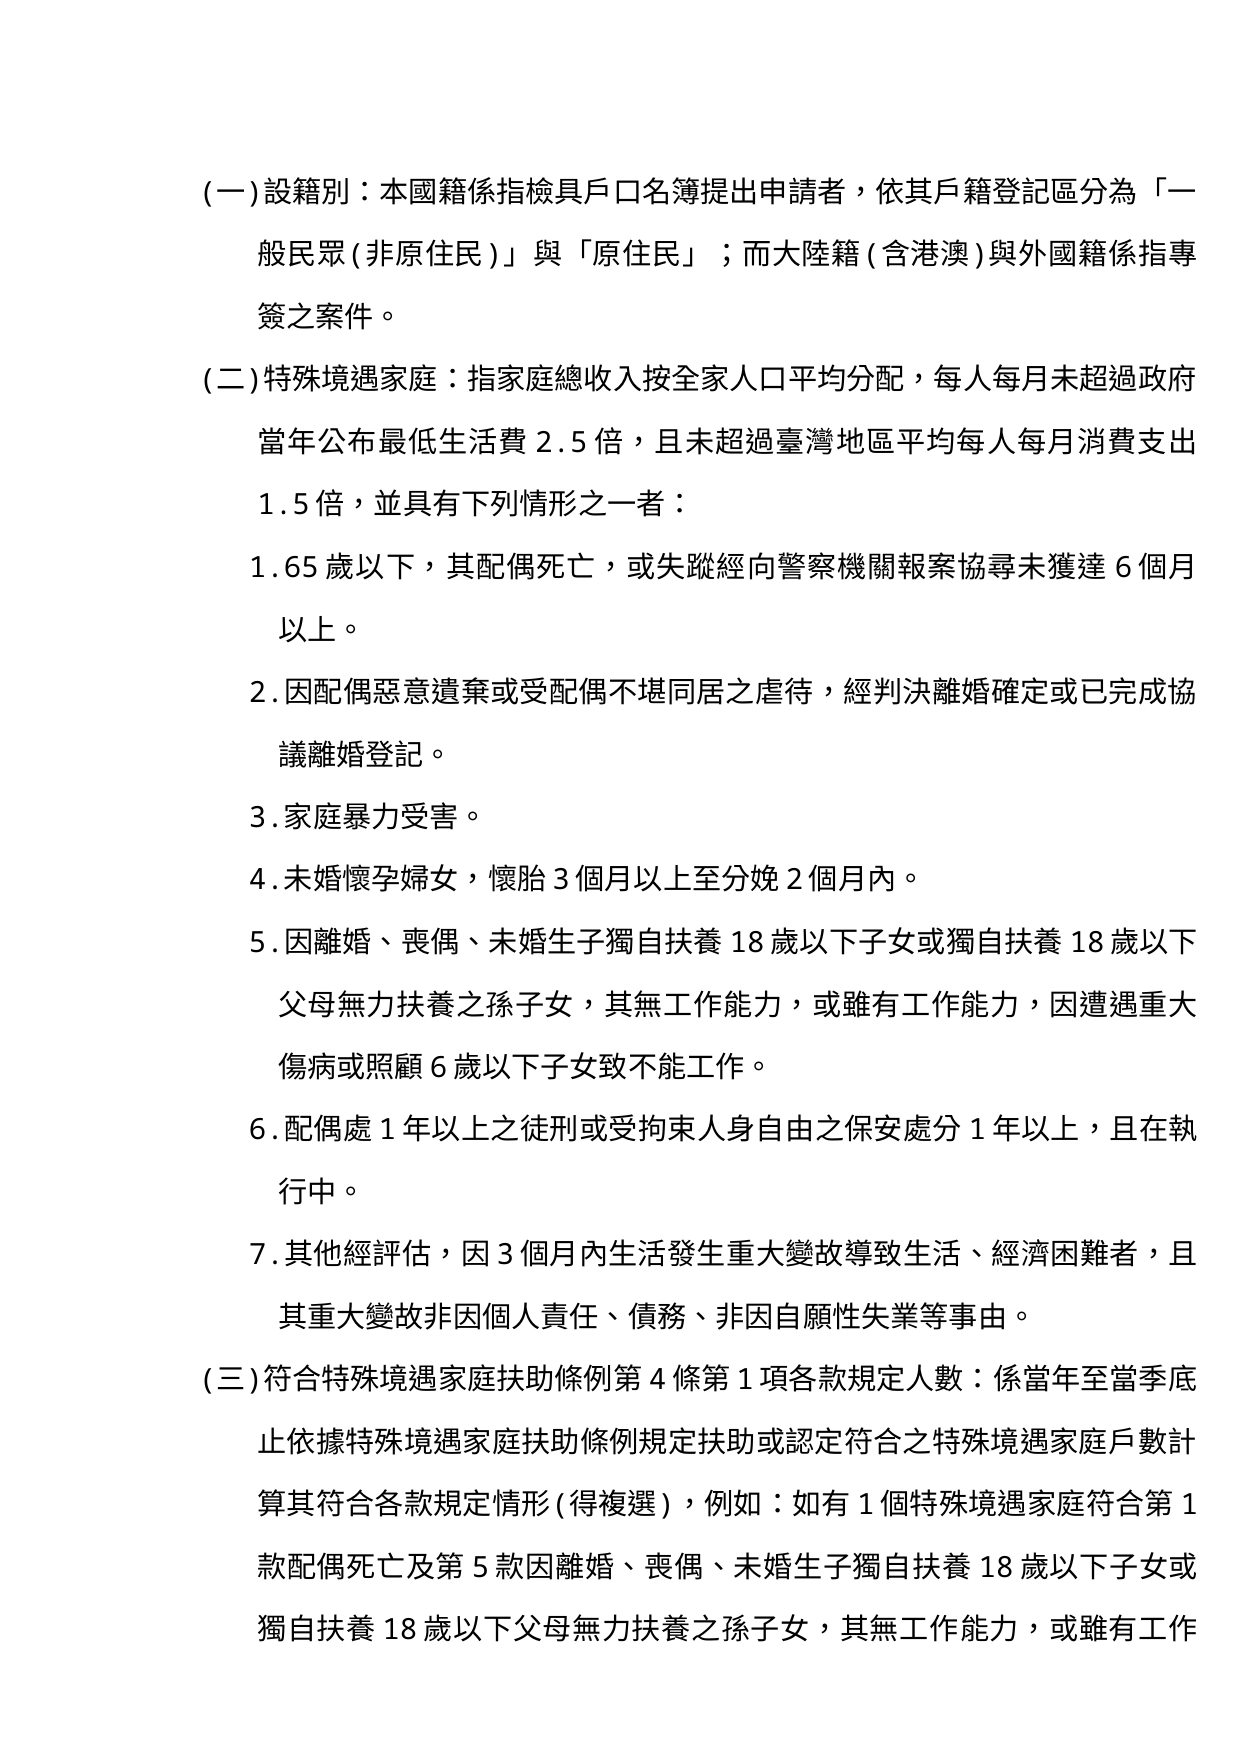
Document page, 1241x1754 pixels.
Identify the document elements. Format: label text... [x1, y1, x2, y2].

table_header (一)設籍別：本國籍係指檢具戶口名簿提出申請者，依其戶籍登記區分為「一般民眾(非原住民)」與「原住民」；而大陸籍(含港澳)與外國籍係指專簽之案件。 (二)特殊境遇家庭：指家庭總收入按全家人口平均分配，每人每月未超過政府當年公布最低生活費2.5倍，且未超過臺灣地區平均每人每月消費支出1.5倍，並具有下列情形之一者： 1.65歲以下，其配偶死亡，或失蹤經向警察機關報案協尋未獲達6個月以上。 2.因配偶惡意遺棄或受配偶不堪同居之虐待，經判決離婚確定或已完成協議離婚登記。 3.家庭暴力受害。 4.未婚懷孕婦女，懷胎3個月以上至分娩2個月內。 5.因離婚、喪偶、未婚生子獨自扶養18歲以下子女或獨自扶養18歲以下父母無力扶養之孫子女，其無工作能力，或雖有工作能力，因遭遇重大傷病或照顧6歲以下子女致不能工作。 6.配偶處1年以上之徒刑或受拘束人身自由之保安處分1年以上，且在執行中。 7.其他經評估，因3個月內生活發生重大變故導致生活、經濟困難者，且其重大變故非因個人責任、債務、非因自願性失業等事由。 (三)符合特殊境遇家庭扶助條例第4條第1項各款規定人數：係當年至當季底止依據特殊境遇家庭扶助條例規定扶助或認定符合之特殊境遇家庭戶數計算其符合各款規定情形(得複選)，例如：如有1個特殊境遇家庭符合第1款配偶死亡及第5款因離婚、喪偶、未婚生子獨自扶養18歲以下子女或獨自扶養18歲以下父母無力扶養之孫子女，其無工作能力，或雖有工作 [150, 148, 1209, 1648]
